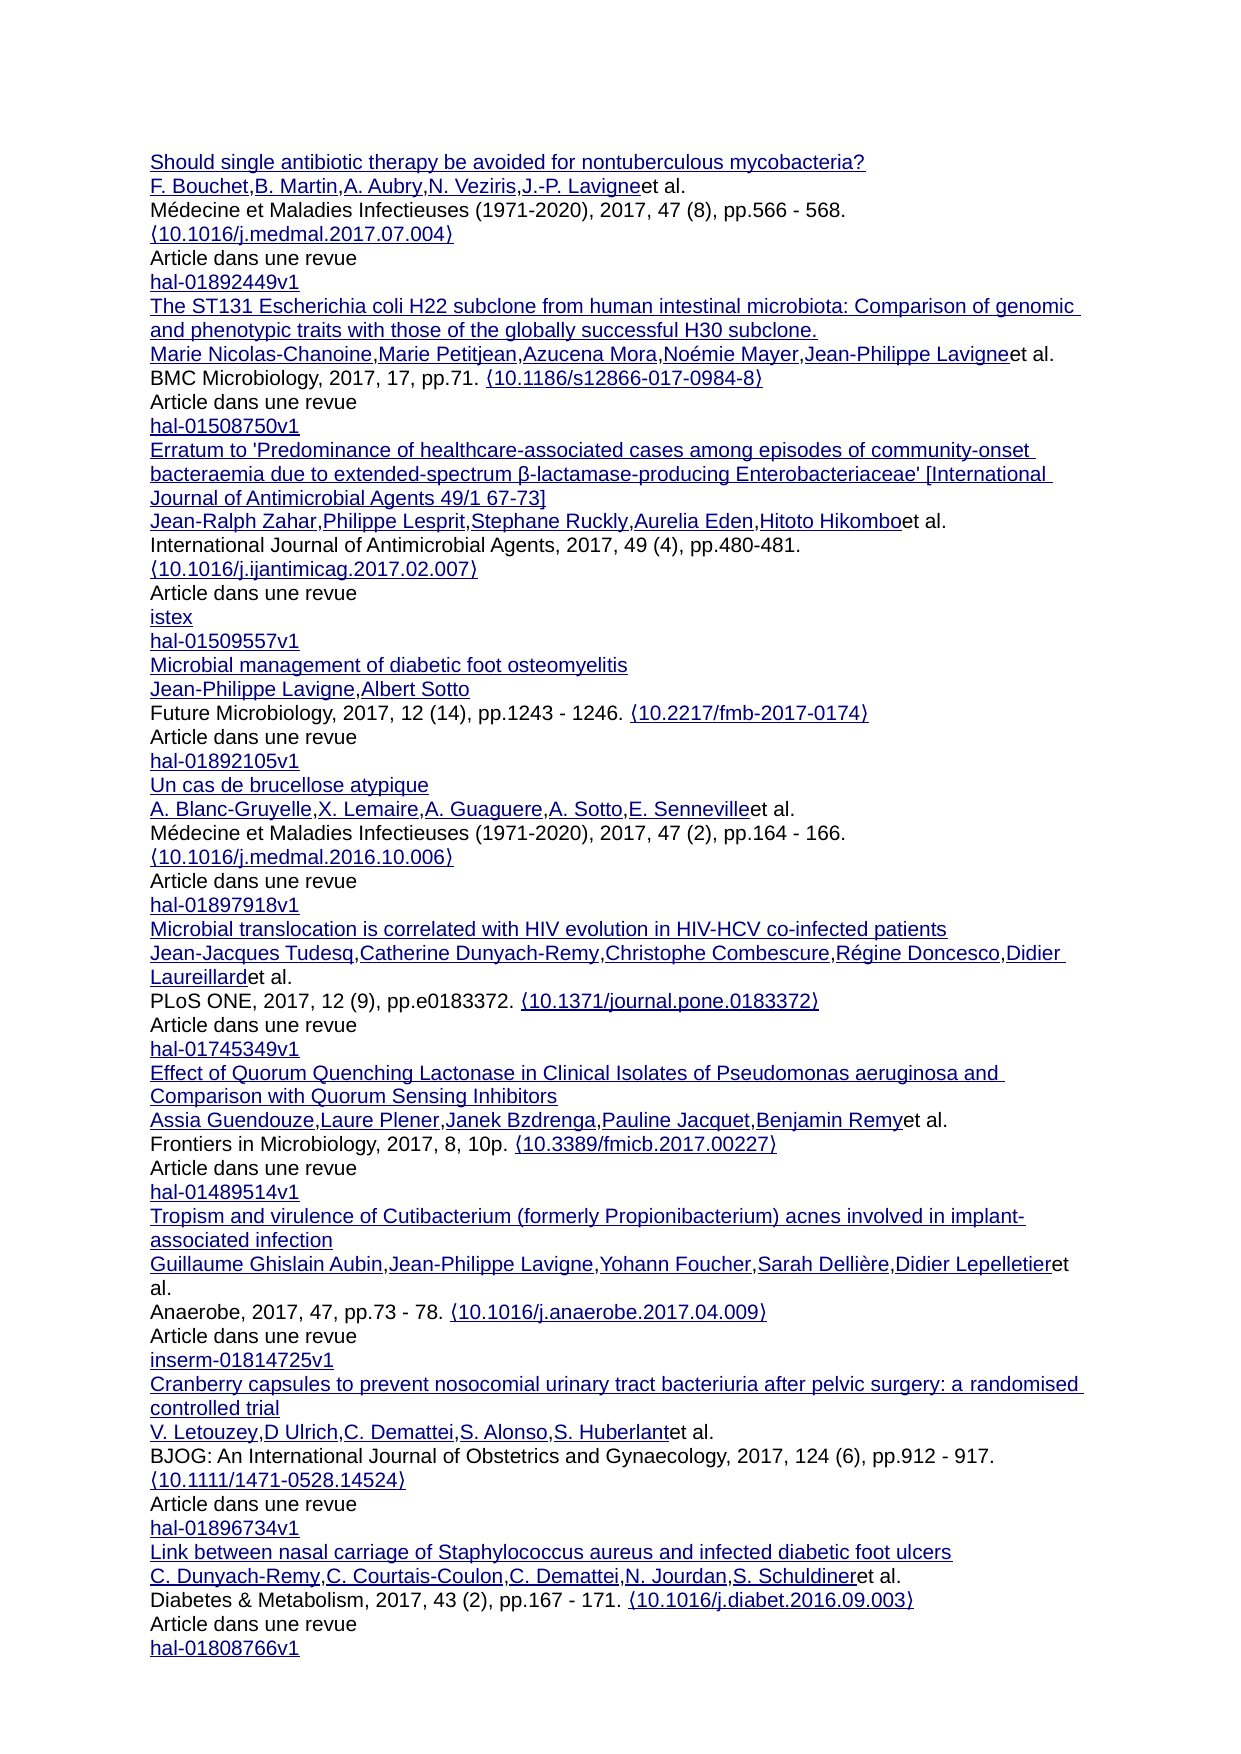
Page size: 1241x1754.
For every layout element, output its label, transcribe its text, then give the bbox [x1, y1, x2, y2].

table_cell Microbial management of diabetic foot osteomyelitis Jean-Philippe Lavigne,Albert Sotto Future Microbiology, 2017, 12 (14), pp.1243 - 1246. ⟨10.2217/fmb-2017-0174⟩ Article dans une revue hal-01892105v1 [150, 653, 1090, 773]
table_cell Erratum to 'Predominance of healthcare-associated cases among episodes of community-onset bacteraemia due to extended-spectrum β-lactamase-producing Enterobacteriaceae' [International Journal of Antimicrobial Agents 49/1 67-73] Jean-Ralph Zahar,Philippe Lesprit,Stephane Ruckly,Aurelia Eden,Hitoto Hikomboet al. International Journal of Antimicrobial Agents, 2017, 49 (4), pp.480-481. ⟨10.1016/j.ijantimicag.2017.02.007⟩ Article dans une revue istex hal-01509557v1 [150, 438, 1090, 653]
table_cell Microbial translocation is correlated with HIV evolution in HIV-HCV co-infected patients Jean-Jacques Tudesq,Catherine Dunyach-Remy,Christophe Combescure,Régine Doncesco,Didier Laureillardet al. PLoS ONE, 2017, 12 (9), pp.e0183372. ⟨10.1371/journal.pone.0183372⟩ Article dans une revue hal-01745349v1 [150, 917, 1090, 1060]
table_cell Should single antibiotic therapy be avoided for nontuberculous mycobacteria? F. Bouchet,B. Martin,A. Aubry,N. Veziris,J.-P. Lavigneet al. Médecine et Maladies Infectieuses (1971-2020), 2017, 47 (8), pp.566 - 568. ⟨10.1016/j.medmal.2017.07.004⟩ Article dans une revue hal-01892449v1 [150, 150, 1090, 294]
table_cell The ST131 Escherichia coli H22 subclone from human intestinal microbiota: Comparison of genomic and phenotypic traits with those of the globally successful H30 subclone. Marie Nicolas-Chanoine,Marie Petitjean,Azucena Mora,Noémie Mayer,Jean-Philippe Lavigneet al. BMC Microbiology, 2017, 17, pp.71. ⟨10.1186/s12866-017-0984-8⟩ Article dans une revue hal-01508750v1 [150, 294, 1090, 437]
table_cell Effect of Quorum Quenching Lactonase in Clinical Isolates of Pseudomonas aeruginosa and Comparison with Quorum Sensing Inhibitors Assia Guendouze,Laure Plener,Janek Bzdrenga,Pauline Jacquet,Benjamin Remyet al. Frontiers in Microbiology, 2017, 8, 10p. ⟨10.3389/fmicb.2017.00227⟩ Article dans une revue hal-01489514v1 [150, 1060, 1090, 1204]
table_cell Cranberry capsules to prevent nosocomial urinary tract bacteriuria after pelvic surgery: a randomised controlled trial V. Letouzey,D Ulrich,C. Demattei,S. Alonso,S. Huberlantet al. BJOG: An International Journal of Obstetrics and Gynaecology, 2017, 124 (6), pp.912 - 917. ⟨10.1111/1471-0528.14524⟩ Article dans une revue hal-01896734v1 [150, 1372, 1090, 1539]
table_cell Link between nasal carriage of Staphylococcus aureus and infected diabetic foot ulcers C. Dunyach-Remy,C. Courtais-Coulon,C. Demattei,N. Jourdan,S. Schuldineret al. Diabetes & Metabolism, 2017, 43 (2), pp.167 - 171. ⟨10.1016/j.diabet.2016.09.003⟩ Article dans une revue hal-01808766v1 [150, 1540, 1090, 1659]
table_cell Tropism and virulence of Cutibacterium (formerly Propionibacterium) acnes involved in implant-associated infection Guillaume Ghislain Aubin,Jean-Philippe Lavigne,Yohann Foucher,Sarah Dellière,Didier Lepelletieret al. Anaerobe, 2017, 47, pp.73 - 78. ⟨10.1016/j.anaerobe.2017.04.009⟩ Article dans une revue inserm-01814725v1 [150, 1204, 1090, 1372]
table_cell Un cas de brucellose atypique A. Blanc-Gruyelle,X. Lemaire,A. Guaguere,A. Sotto,E. Sennevilleet al. Médecine et Maladies Infectieuses (1971-2020), 2017, 47 (2), pp.164 - 166. ⟨10.1016/j.medmal.2016.10.006⟩ Article dans une revue hal-01897918v1 [150, 773, 1090, 917]
